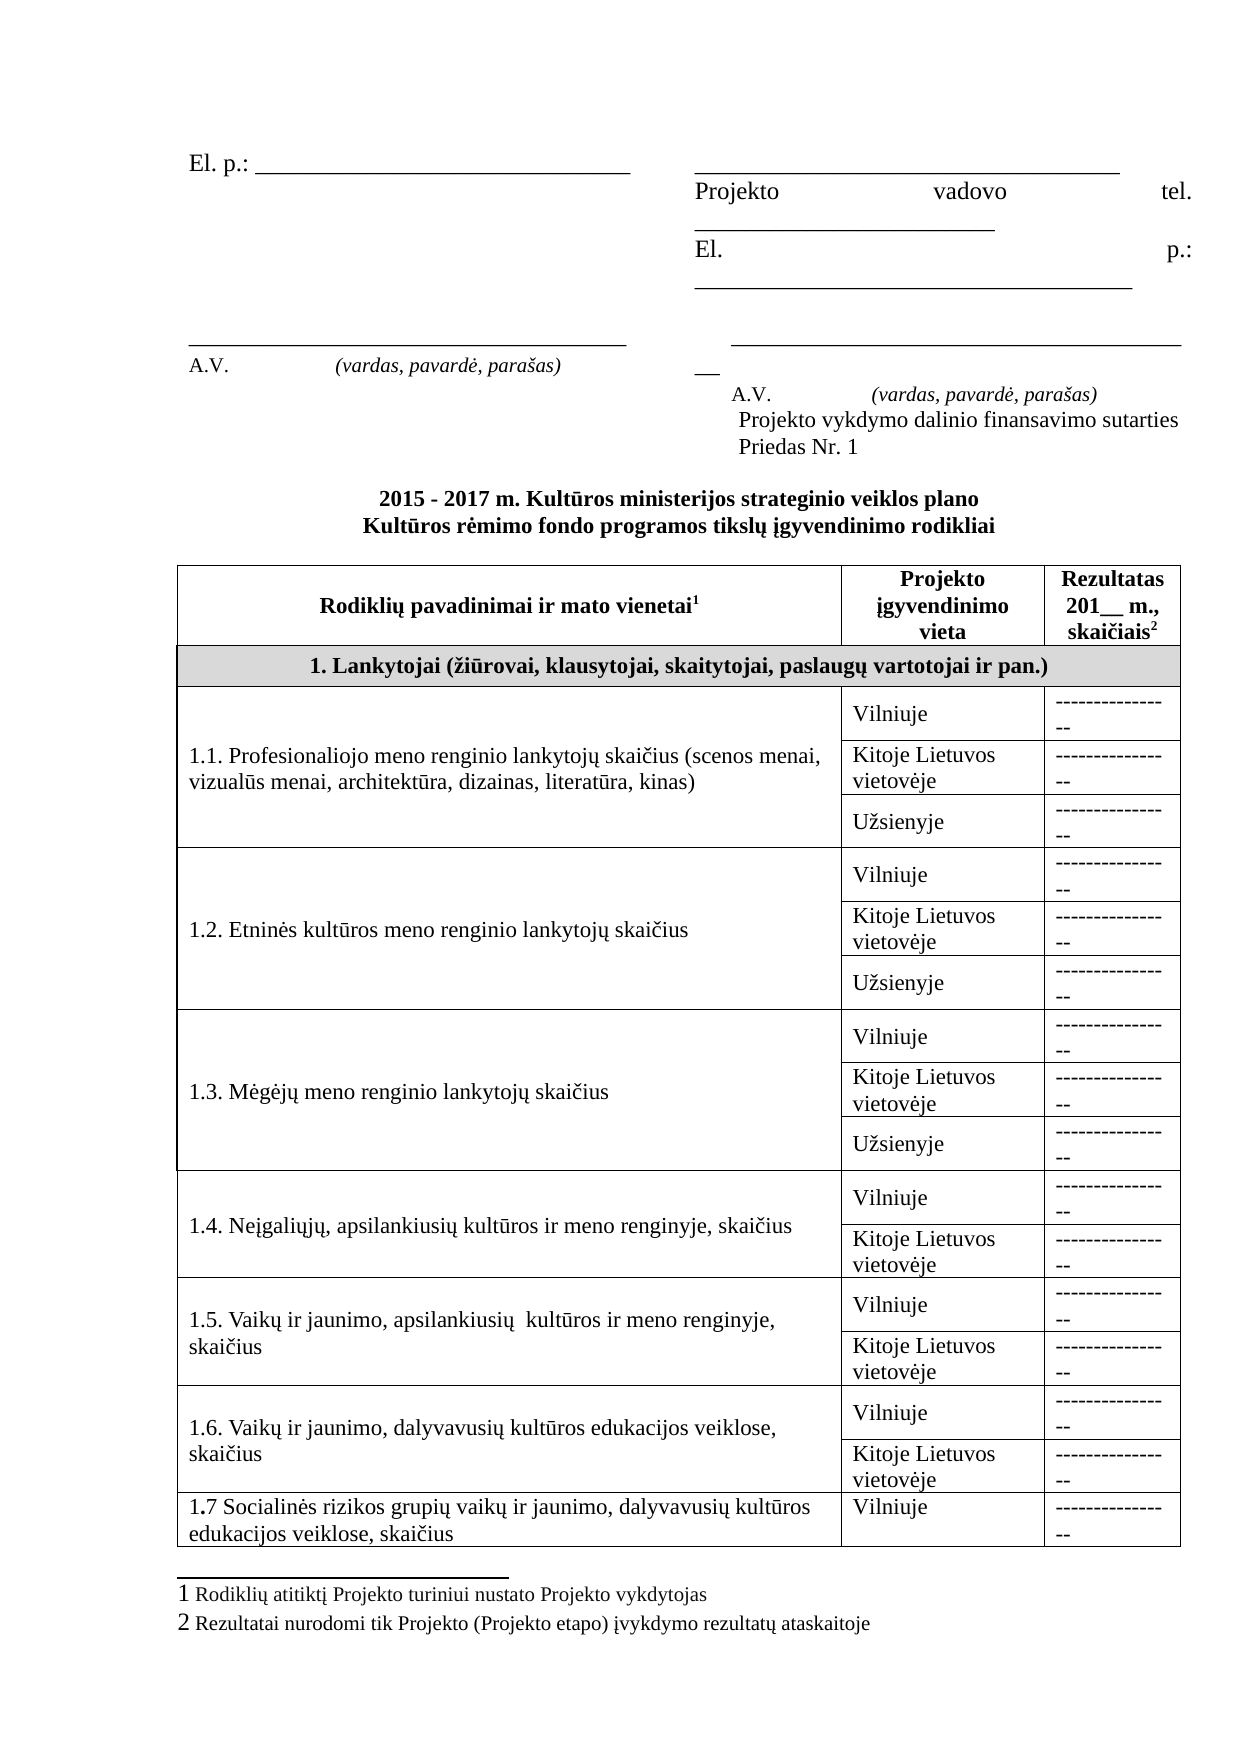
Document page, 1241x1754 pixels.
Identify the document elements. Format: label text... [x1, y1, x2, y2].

table_cell Kitoje Lietuvos vietovėje [842, 1440, 1044, 1492]
table_cell ---------------- [1045, 1278, 1180, 1331]
table_cell 1.5. Vaikų ir jaunimo, apsilankiusių kultūros ir meno renginyje, skaičius [178, 1278, 841, 1385]
table_cell [177, 234, 683, 320]
table_cell Užsienyje [842, 795, 1044, 847]
table_cell ---------------- [1045, 741, 1180, 793]
table_cell ---------------- [1045, 902, 1180, 955]
text Projekto vykdymo dalinio finansavimo sutarties [738, 406, 1181, 433]
table_cell 1.7 Socialinės rizikos grupių vaikų ir jaunimo, dalyvavusių kultūros edukacijos veiklose, skaičius [178, 1493, 841, 1546]
table_cell Kitoje Lietuvos vietovėje [842, 1332, 1044, 1385]
table_cell Vilniuje [842, 1278, 1044, 1331]
table_header Projekto įgyvendinimo vieta [842, 566, 1044, 644]
table_cell 1.6. Vaikų ir jaunimo, dalyvavusių kultūros edukacijos veiklose, skaičius [178, 1386, 841, 1492]
table_cell 1.4. Neįgaliųjų, apsilankiusių kultūros ir meno renginyje, skaičius [178, 1171, 841, 1277]
table_cell ---------------- [1045, 1010, 1180, 1062]
table_cell ---------------- [1045, 1493, 1180, 1546]
table_cell ---------------- [1045, 1171, 1180, 1223]
text Priedas Nr. 1 [738, 433, 1181, 459]
table_cell Vilniuje [842, 1010, 1044, 1062]
table_header Rodiklių pavadinimai ir mato vienetai [178, 566, 841, 644]
table_cell El. p.: ___________________________________ [683, 234, 1204, 320]
table_cell Užsienyje [842, 956, 1044, 1008]
text 2015 - 2017 m. Kultūros ministerijos strateginio veiklos plano [177, 485, 1181, 512]
table_cell ---------------- [1045, 1440, 1180, 1492]
table_cell 1.3. Mėgėjų meno renginio lankytojų skaičius [178, 1010, 841, 1170]
table_cell ---------------- [1045, 687, 1180, 740]
table_cell Vilniuje [842, 687, 1044, 740]
table_cell ______________________________________ A.V. (vardas, pavardė, parašas) [683, 320, 1204, 406]
table_cell Kitoje Lietuvos vietovėje [842, 1063, 1044, 1116]
table_cell 1. Lankytojai (žiūrovai, klausytojai, skaitytojai, paslaugų vartotojai ir pan.) [178, 646, 1180, 686]
table_cell ---------------- [1045, 1063, 1180, 1116]
table_cell 1.2. Etninės kultūros meno renginio lankytojų skaičius [178, 848, 841, 1008]
table_cell Užsienyje [842, 1117, 1044, 1170]
table_cell ---------------- [1045, 956, 1180, 1008]
table_cell 1.1. Profesionaliojo meno renginio lankytojų skaičius (scenos menai, vizualūs menai, architektūra, dizainas, literatūra, kinas) [178, 687, 841, 847]
table_cell Vilniuje [842, 1386, 1044, 1438]
table_header Rezultatas 201__ m., skaičiais [1045, 566, 1180, 644]
table_cell Kitoje Lietuvos vietovėje [842, 902, 1044, 955]
table_cell ---------------- [1045, 1225, 1180, 1277]
table_cell ---------------- [1045, 795, 1180, 847]
table_cell El. p.: ______________________________ [177, 148, 683, 234]
text Kultūros rėmimo fondo programos tikslų įgyvendinimo rodikliai [177, 512, 1181, 538]
table_cell Vilniuje [842, 1171, 1044, 1223]
table_cell __________________________________ Projekto vadovo tel. ________________________ [683, 148, 1204, 234]
table_cell Kitoje Lietuvos vietovėje [842, 1225, 1044, 1277]
table_cell ---------------- [1045, 1117, 1180, 1170]
table_cell ___________________________________ A.V. (vardas, pavardė, parašas) [177, 320, 683, 406]
table_cell Vilniuje [842, 848, 1044, 901]
table_cell ---------------- [1045, 1386, 1180, 1438]
table_cell ---------------- [1045, 1332, 1180, 1385]
table_cell ---------------- [1045, 848, 1180, 901]
table_cell Vilniuje [842, 1493, 1044, 1546]
table_cell Kitoje Lietuvos vietovėje [842, 741, 1044, 793]
